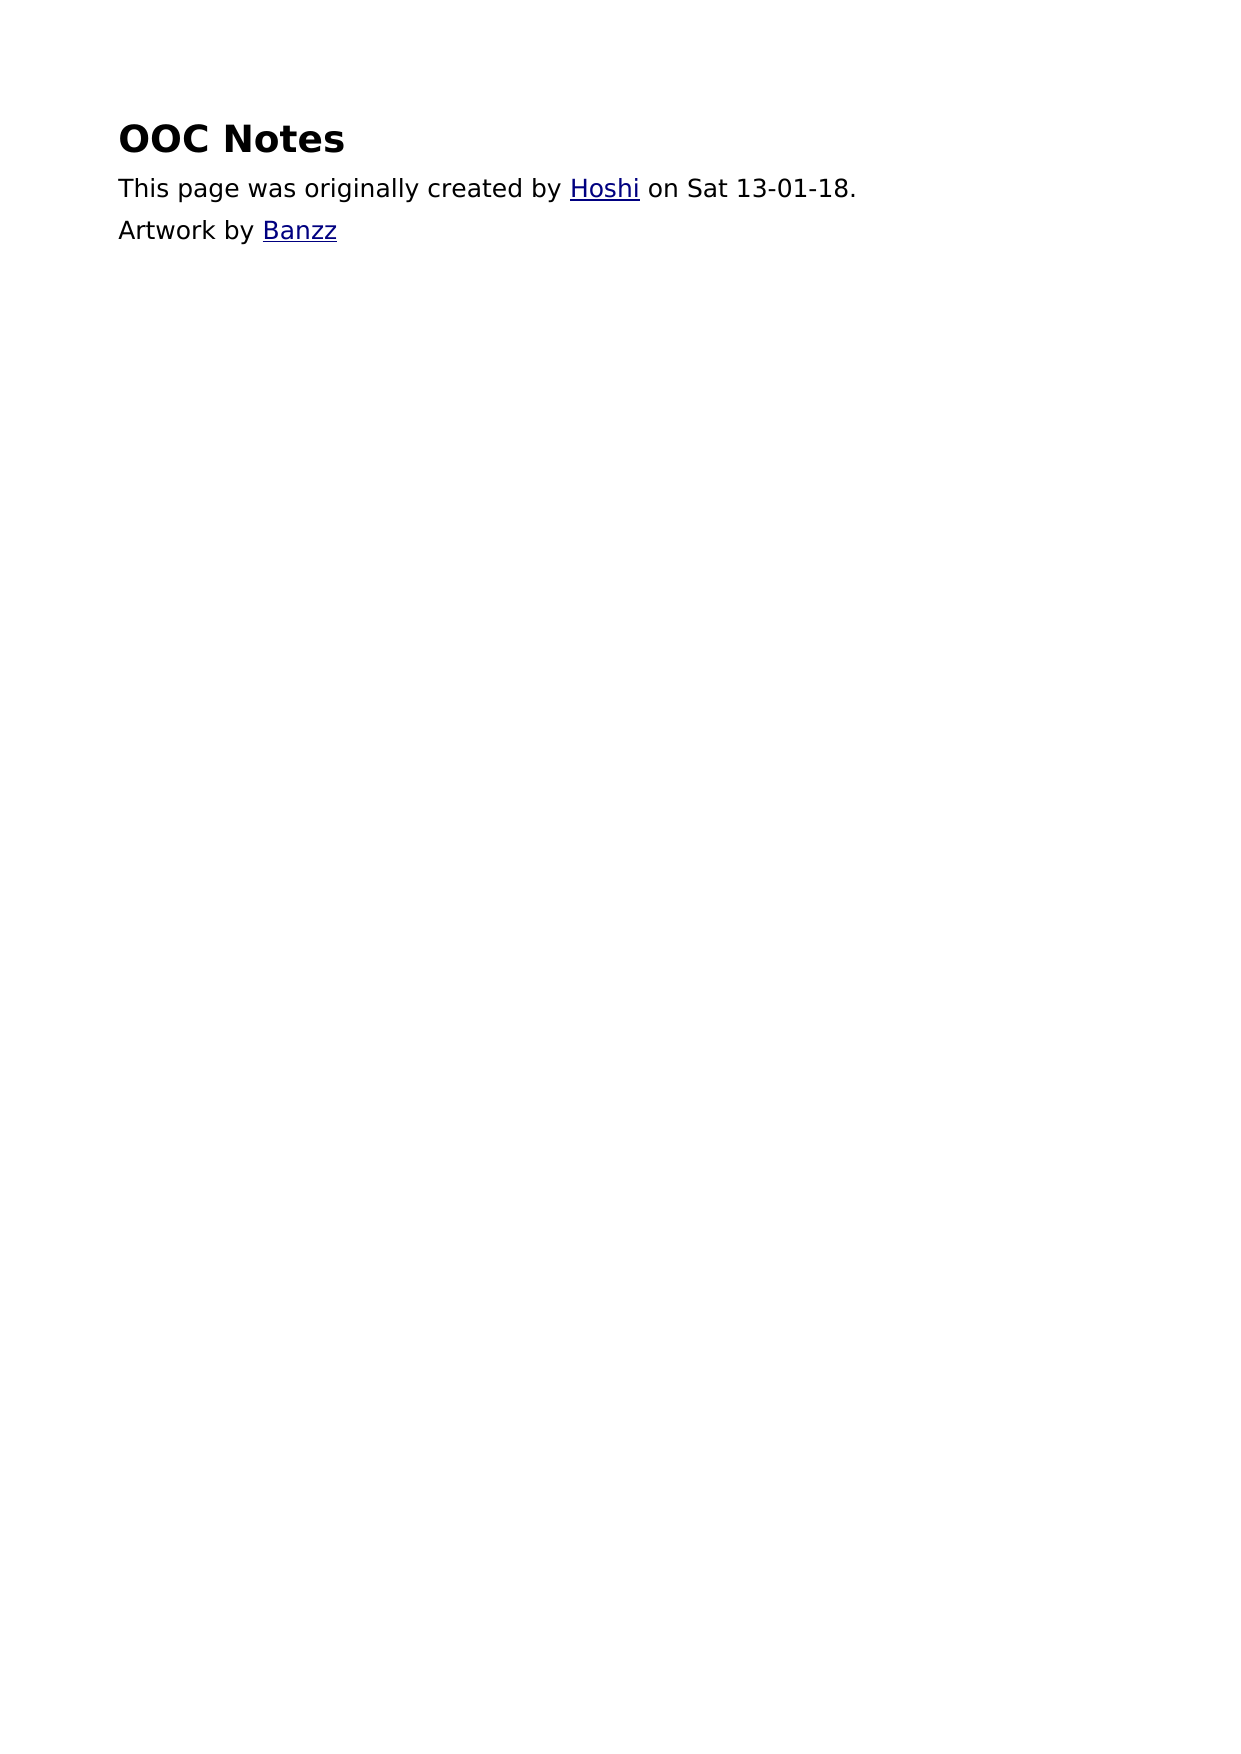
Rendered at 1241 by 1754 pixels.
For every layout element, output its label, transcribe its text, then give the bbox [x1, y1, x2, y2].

text This page was originally created by Hoshi on Sat 13-01-18. [118, 174, 1122, 203]
text Artwork by Banzz [118, 216, 1122, 245]
subtitle OOC Notes [118, 118, 1122, 162]
